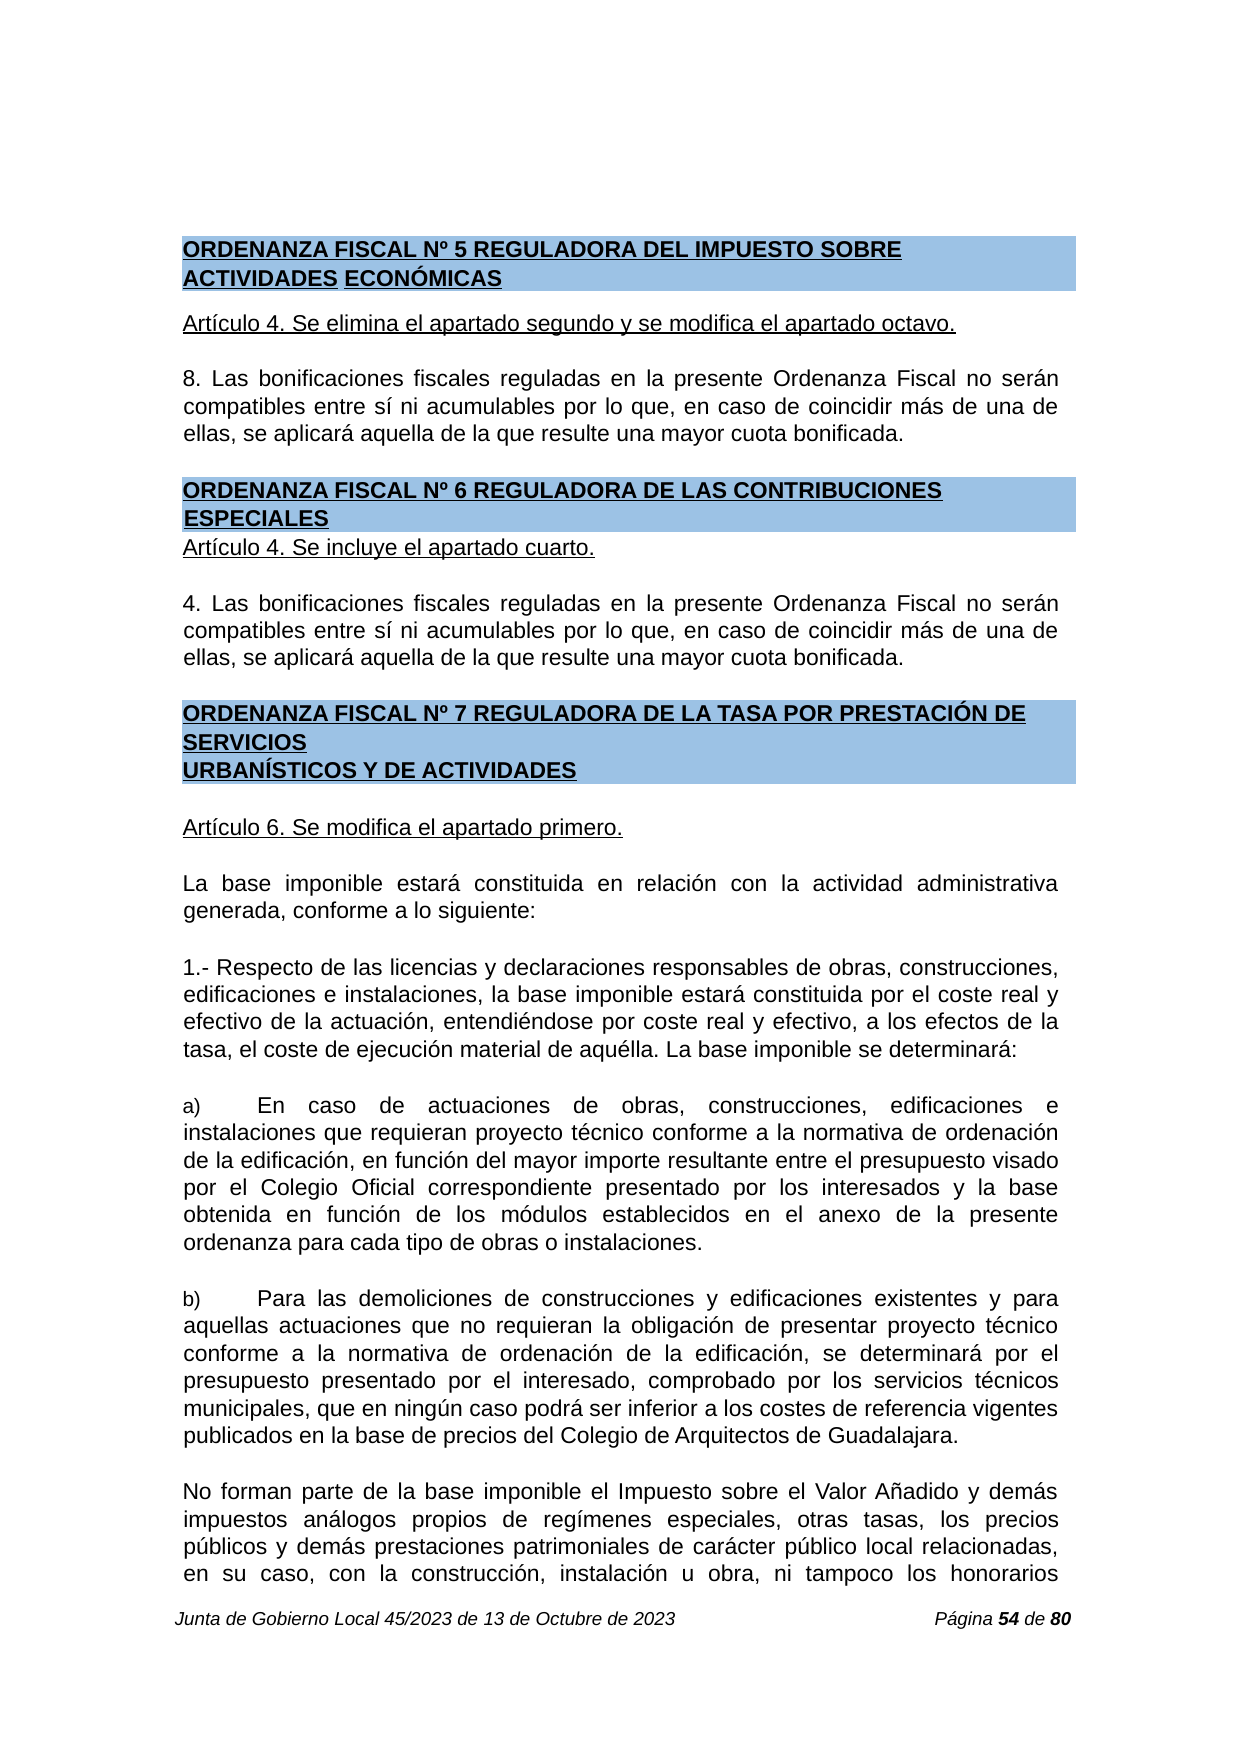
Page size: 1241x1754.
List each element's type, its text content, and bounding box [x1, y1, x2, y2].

text No forman parte de la base imponible el Impuesto sobre el Valor Añadido y demás impuestos análogos propios de regímenes especiales, otras tasas, los precios públicos y demás prestaciones patrimoniales de carácter público local relacionadas, en su caso, con la construcción, instalación u obra, ni tampoco los honorarios [182, 1478, 1059, 1587]
text ORDENANZA FISCAL Nº 6 REGULADORA DE LAS CONTRIBUCIONES ESPECIALES [182, 477, 1076, 532]
text Artículo 4. Se incluye el apartado cuarto. [182, 534, 1076, 560]
text 8. Las bonificaciones fiscales reguladas en la presente Ordenanza Fiscal no serán compatibles entre sí ni acumulables por lo que, en caso de coincidir más de una de ellas, se aplicará aquella de la que resulte una mayor cuota bonificada. [182, 365, 1059, 446]
text ORDENANZA FISCAL Nº 5 REGULADORA DEL IMPUESTO SOBRE [182, 236, 1076, 263]
text La base imponible estará constituida en relación con la actividad administrativa generada, conforme a lo siguiente: [182, 870, 1059, 924]
text 1.- Respecto de las licencias y declaraciones responsables de obras, construcciones, edificaciones e instalaciones, la base imponible estará constituida por el coste real y efectivo de la actuación, entendiéndose por coste real y efectivo, a los efectos de la tasa, el coste de ejecución material de aquélla. La base imponible se determinará: [182, 953, 1059, 1062]
text URBANÍSTICOS Y DE ACTIVIDADES [182, 757, 1076, 784]
text 4. Las bonificaciones fiscales reguladas en la presente Ordenanza Fiscal no serán compatibles entre sí ni acumulables por lo que, en caso de coincidir más de una de ellas, se aplicará aquella de la que resulte una mayor cuota bonificada. [182, 589, 1059, 671]
text Artículo 6. Se modifica el apartado primero. [182, 814, 1076, 841]
text ACTIVIDADES ECONÓMICAS [182, 265, 1076, 291]
text ORDENANZA FISCAL Nº 7 REGULADORA DE LA TASA POR PRESTACIÓN DE [182, 700, 1076, 727]
text SERVICIOS [182, 729, 1076, 755]
list En caso de actuaciones de obras, construcciones, edificaciones e instalaciones que requieran proyecto técnico conforme a la normativa de ordenación de la edificación, en función del mayor importe resultante entre el presupuesto visado por el Colegio Oficial correspondiente presentado por los interesados y la base obtenida en función de los módulos establecidos en el anexo de la presente ordenanza para cada tipo de obras o instalaciones. [182, 1092, 1059, 1255]
list Para las demoliciones de construcciones y edificaciones existentes y para aquellas actuaciones que no requieran la obligación de presentar proyecto técnico conforme a la normativa de ordenación de la edificación, se determinará por el presupuesto presentado por el interesado, comprobado por los servicios técnicos municipales, que en ningún caso podrá ser inferior a los costes de referencia vigentes publicados en la base de precios del Colegio de Arquitectos de Guadalajara. [182, 1285, 1059, 1448]
text Artículo 4. Se elimina el apartado segundo y se modifica el apartado octavo. [182, 309, 1076, 336]
